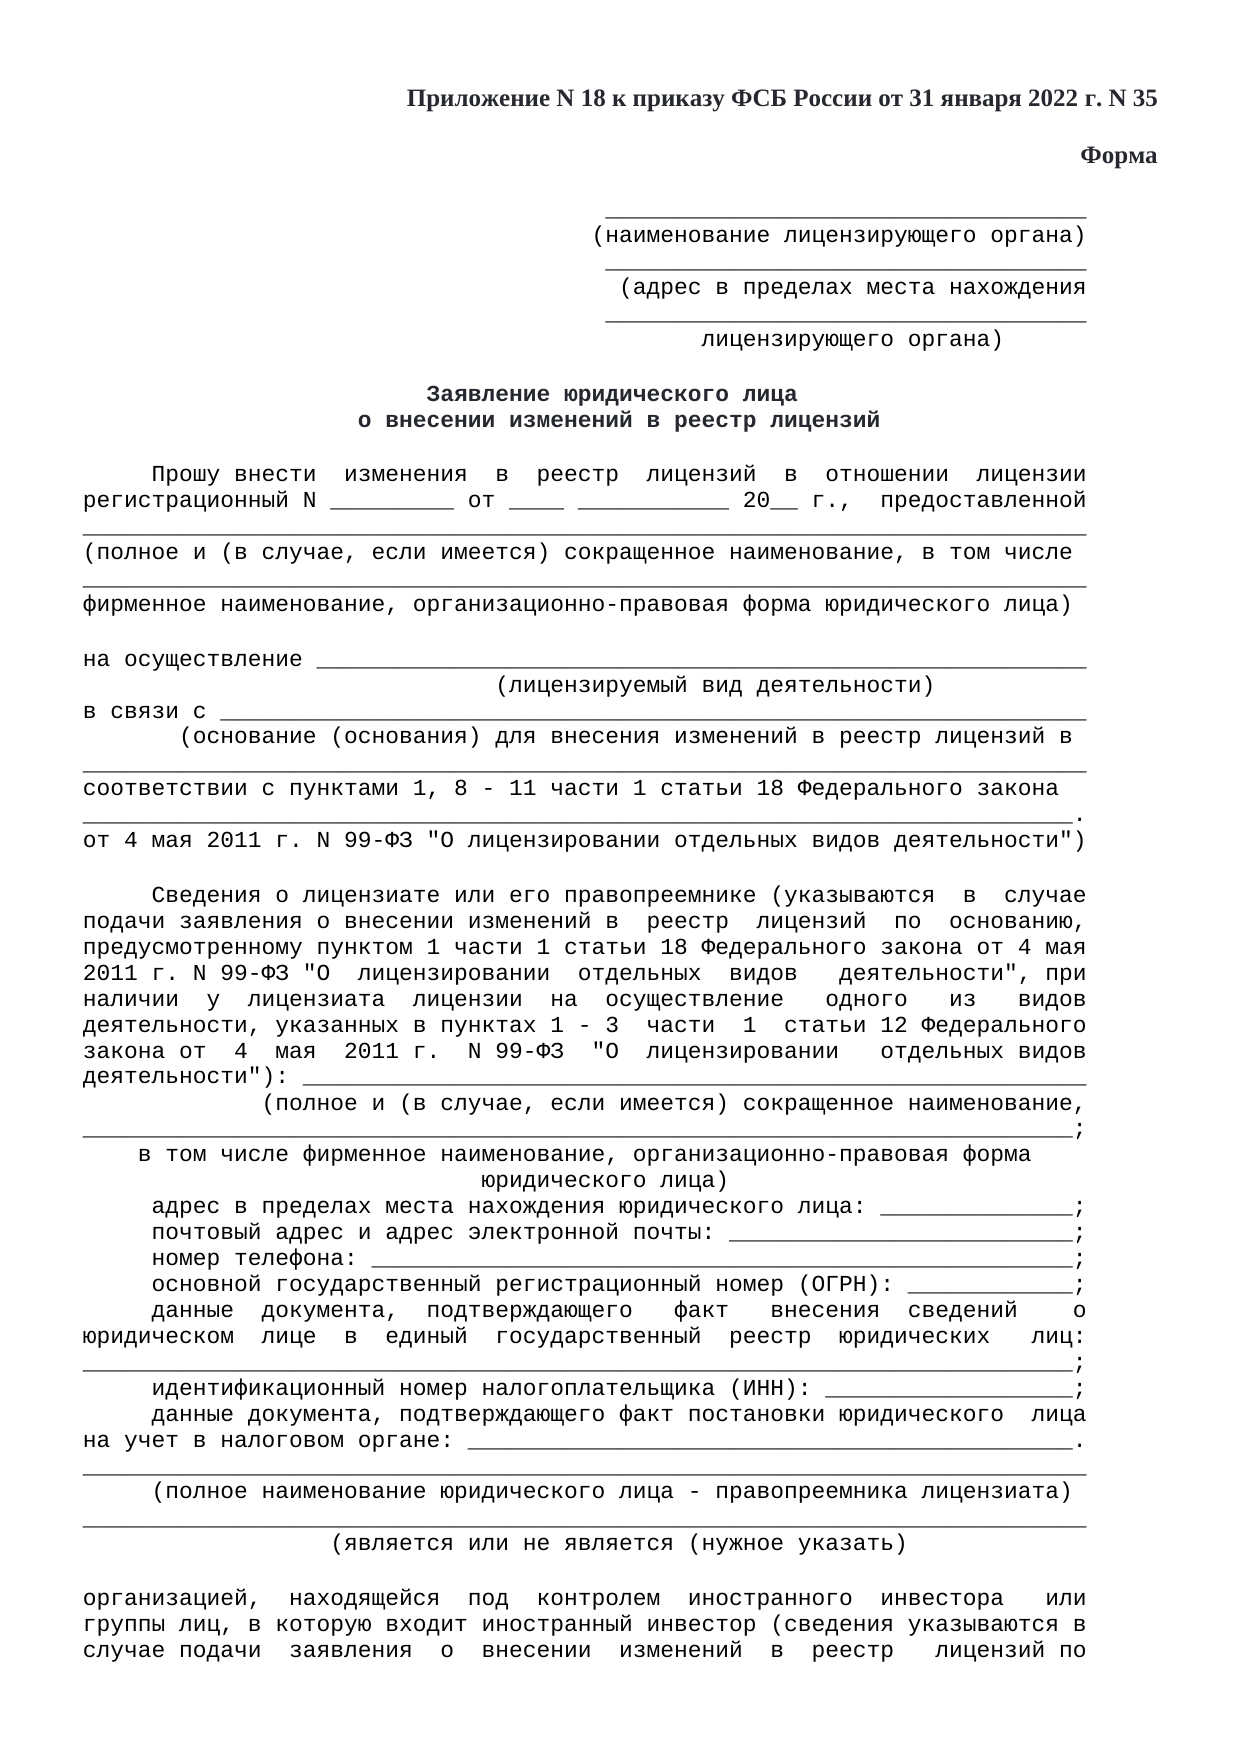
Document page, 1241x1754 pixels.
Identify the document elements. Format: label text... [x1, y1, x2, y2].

text (является или не является (нужное указать) [83, 1532, 1157, 1558]
text деятельности, указанных в пунктах 1 - 3 части 1 статьи 12 Федерального [83, 1013, 1157, 1039]
text ________________________________________________________________________; [83, 1117, 1157, 1143]
text ___________________________________ [83, 198, 1157, 224]
text _________________________________________________________________________ [83, 566, 1157, 592]
text подачи заявления о внесении изменений в реестр лицензий по основанию, [83, 909, 1157, 935]
text лицензирующего органа) [83, 327, 1157, 353]
text от 4 мая 2011 г. N 99-ФЗ "О лицензировании отдельных видов деятельности") [83, 829, 1157, 854]
text ___________________________________ [83, 301, 1157, 327]
text _________________________________________________________________________ [83, 514, 1157, 541]
text основной государственный регистрационный номер (ОГРН): ____________; [83, 1272, 1157, 1298]
text (адрес в пределах места нахождения [83, 276, 1157, 301]
text (полное наименование юридического лица - правопреемника лицензиата) [83, 1480, 1157, 1506]
text юридического лица) [83, 1169, 1157, 1194]
text (наименование лицензирующего органа) [83, 224, 1157, 249]
text на осуществление ________________________________________________________ [83, 647, 1157, 673]
text _________________________________________________________________________ [83, 751, 1157, 777]
text почтовый адрес и адрес электронной почты: _________________________; [83, 1221, 1157, 1246]
text фирменное наименование, организационно-правовая форма юридического лица) [83, 592, 1157, 618]
text соответствии с пунктами 1, 8 - 11 части 1 статьи 18 Федерального закона [83, 777, 1157, 803]
text идентификационный номер налогоплательщика (ИНН): __________________; [83, 1376, 1157, 1402]
text данные документа, подтверждающего факт постановки юридического лица [83, 1402, 1157, 1428]
text 2011 г. N 99-ФЗ "О лицензировании отдельных видов деятельности", при [83, 961, 1157, 987]
text (лицензируемый вид деятельности) [83, 673, 1157, 699]
text Прошу внести изменения в реестр лицензий в отношении лицензии [83, 463, 1157, 489]
text регистрационный N _________ от ____ ___________ 20__ г., предоставленной [83, 489, 1157, 514]
text Заявление юридического лица [83, 382, 1157, 408]
text организацией, находящейся под контролем иностранного инвестора или [83, 1586, 1157, 1612]
text (основание (основания) для внесения изменений в реестр лицензий в [83, 725, 1157, 751]
text деятельности"): _________________________________________________________ [83, 1065, 1157, 1091]
text _________________________________________________________________________ [83, 1454, 1157, 1480]
text Приложение N 18 к приказу ФСБ России от 31 января 2022 г. N 35 [83, 83, 1157, 111]
text в связи с _______________________________________________________________ [83, 699, 1157, 725]
text о внесении изменений в реестр лицензий [83, 408, 1157, 434]
text в том числе фирменное наименование, организационно-правовая форма [83, 1143, 1157, 1169]
text ___________________________________ [83, 249, 1157, 276]
text группы лиц, в которую входит иностранный инвестор (сведения указываются в [83, 1612, 1157, 1638]
text Форма [83, 140, 1157, 169]
text на учет в налоговом органе: ____________________________________________. [83, 1428, 1157, 1454]
text наличии у лицензиата лицензии на осуществление одного из видов [83, 987, 1157, 1013]
text случае подачи заявления о внесении изменений в реестр лицензий по [83, 1638, 1157, 1664]
text (полное и (в случае, если имеется) сокращенное наименование, в том числе [83, 541, 1157, 566]
text юридическом лице в единый государственный реестр юридических лиц: [83, 1324, 1157, 1350]
text Сведения о лицензиате или его правопреемнике (указываются в случае [83, 883, 1157, 909]
text _________________________________________________________________________ [83, 1506, 1157, 1532]
text ________________________________________________________________________. [83, 803, 1157, 829]
text номер телефона: ___________________________________________________; [83, 1246, 1157, 1272]
text (полное и (в случае, если имеется) сокращенное наименование, [83, 1091, 1157, 1117]
text предусмотренному пунктом 1 части 1 статьи 18 Федерального закона от 4 мая [83, 935, 1157, 961]
text ________________________________________________________________________; [83, 1350, 1157, 1376]
text данные документа, подтверждающего факт внесения сведений о [83, 1298, 1157, 1324]
text адрес в пределах места нахождения юридического лица: ______________; [83, 1194, 1157, 1221]
text закона от 4 мая 2011 г. N 99-ФЗ "О лицензировании отдельных видов [83, 1039, 1157, 1065]
